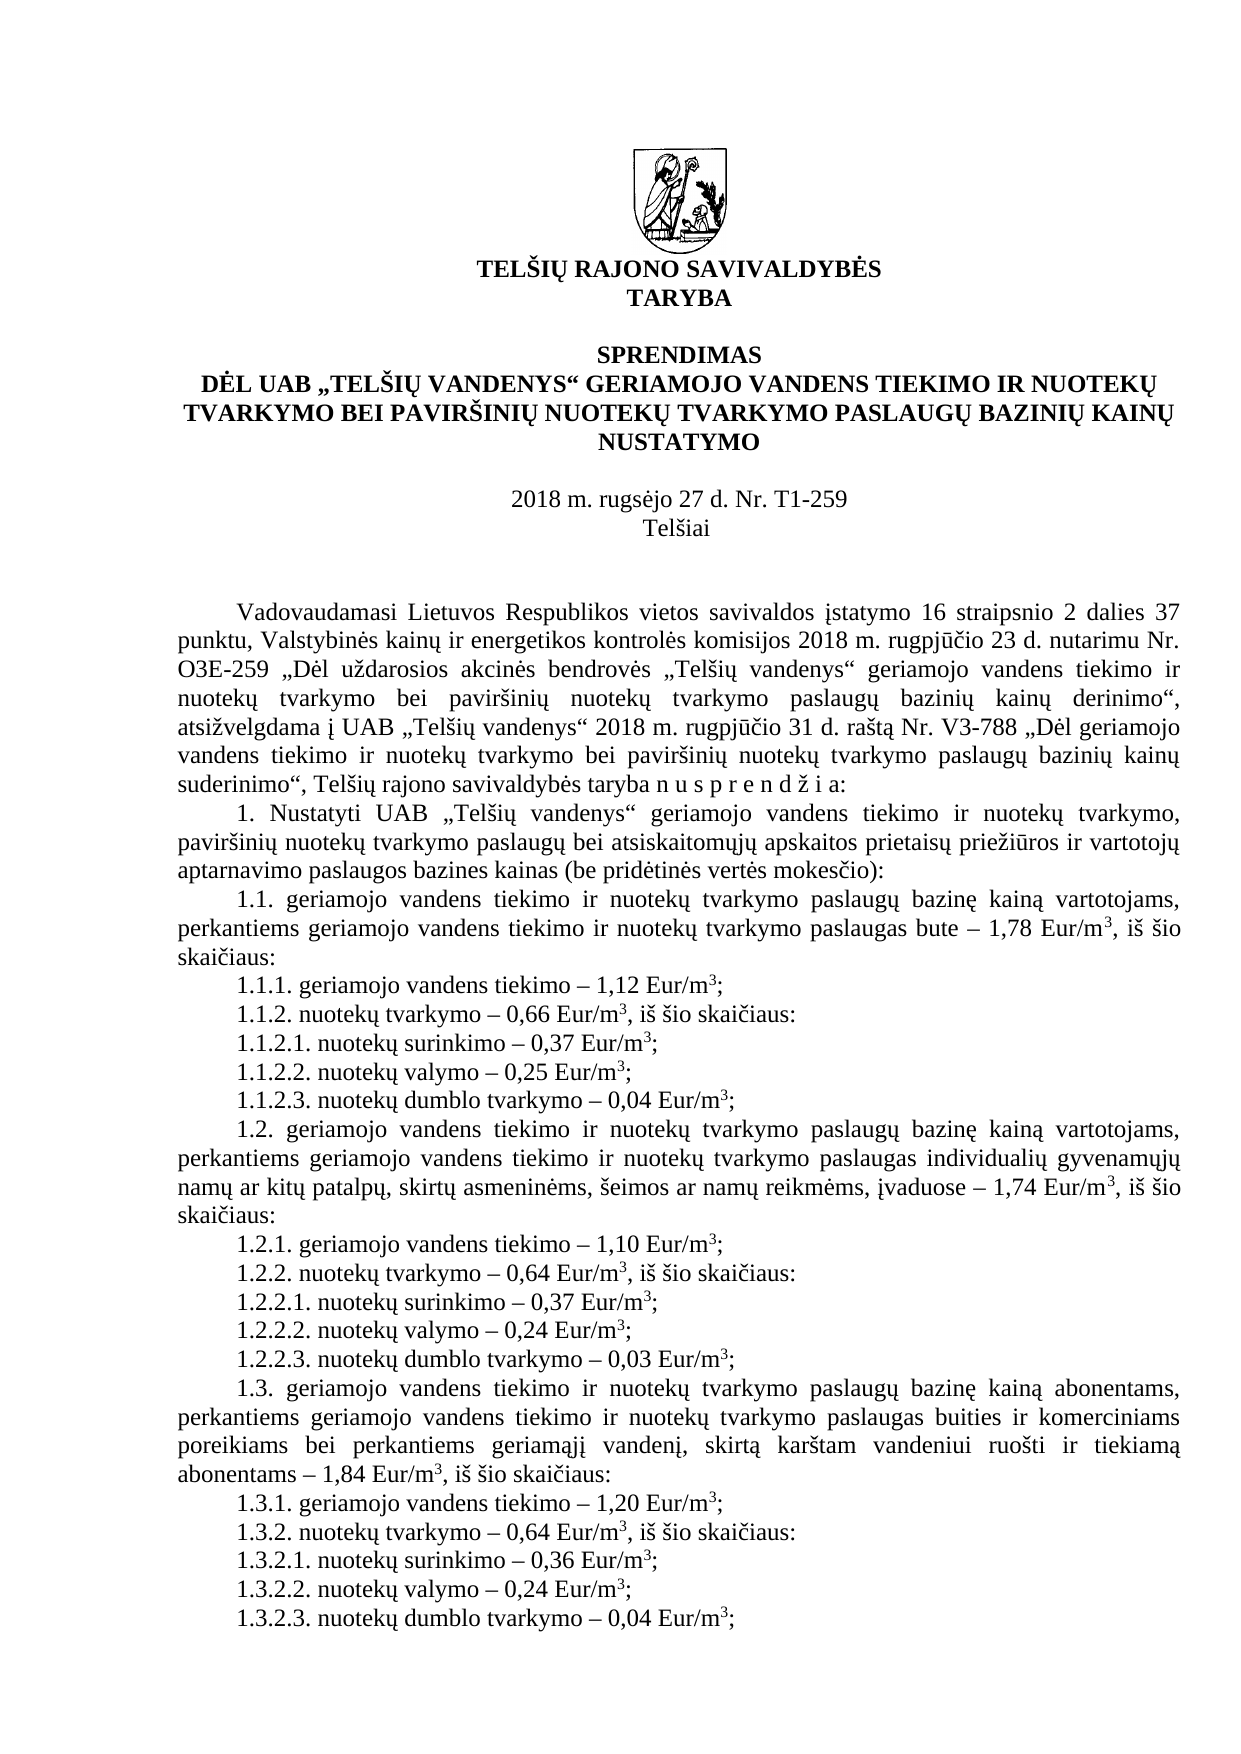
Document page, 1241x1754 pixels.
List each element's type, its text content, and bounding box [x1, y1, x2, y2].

text 1.3.2.3. nuotekų dumblo tvarkymo – 0,04 Eur/m3; [177, 1603, 1181, 1632]
text 1.2.2.2. nuotekų valymo – 0,24 Eur/m3; [177, 1316, 1181, 1344]
text 1.3.2. nuotekų tvarkymo – 0,64 Eur/m3, iš šio skaičiaus: [177, 1517, 1181, 1546]
text Vadovaudamasi Lietuvos Respublikos vietos savivaldos įstatymo 16 straipsnio 2 dalies 37 punktu, Valstybinės kainų ir energetikos kontrolės komisijos 2018 m. rugpjūčio 23 d. nutarimu Nr. O3E-259 „Dėl uždarosios akcinės bendrovės „Telšių vandenys“ geriamojo vandens tiekimo ir nuotekų tvarkymo bei paviršinių nuotekų tvarkymo paslaugų bazinių kainų derinimo“, atsižvelgdama į UAB „Telšių vandenys“ 2018 m. rugpjūčio 31 d. raštą Nr. V3-788 „Dėl geriamojo vandens tiekimo ir nuotekų tvarkymo bei paviršinių nuotekų tvarkymo paslaugų bazinių kainų suderinimo“, Telšių rajono savivaldybės taryba n u s p r e n d ž i a: [177, 597, 1181, 798]
text 1.3.2.2. nuotekų valymo – 0,24 Eur/m3; [177, 1574, 1181, 1603]
text 1.1.2.1. nuotekų surinkimo – 0,37 Eur/m3; [177, 1028, 1181, 1057]
text 1.3.1. geriamojo vandens tiekimo – 1,20 Eur/m3; [177, 1488, 1181, 1517]
text 2018 m. rugsėjo 27 d. Nr. T1-259 [177, 484, 1181, 513]
text 1. Nustatyti UAB „Telšių vandenys“ geriamojo vandens tiekimo ir nuotekų tvarkymo, paviršinių nuotekų tvarkymo paslaugų bei atsiskaitomųjų apskaitos prietaisų priežiūros ir vartotojų aptarnavimo paslaugos bazines kainas (be pridėtinės vertės mokesčio): [177, 798, 1181, 884]
text 1.1.2.2. nuotekų valymo – 0,25 Eur/m3; [177, 1057, 1181, 1086]
text TELŠIŲ RAJONO SAVIVALDYBĖS [177, 254, 1181, 283]
text 1.1.2. nuotekų tvarkymo – 0,66 Eur/m3, iš šio skaičiaus: [177, 999, 1181, 1028]
text 1.2.2.1. nuotekų surinkimo – 0,37 Eur/m3; [177, 1287, 1181, 1316]
text 1.1.1. geriamojo vandens tiekimo – 1,12 Eur/m3; [177, 971, 1181, 999]
text Telšiai [177, 513, 1181, 542]
text 1.2.1. geriamojo vandens tiekimo – 1,10 Eur/m3; [177, 1229, 1181, 1258]
text TARYBA [177, 283, 1181, 312]
text DĖL UAB „TELŠIŲ VANDENYS“ GERIAMOJO VANDENS TIEKIMO IR NUOTEKŲ TVARKYMO BEI PAVIRŠINIŲ NUOTEKŲ TVARKYMO PASLAUGŲ BAZINIŲ KAINŲ NUSTATYMO [177, 369, 1181, 455]
text 1.2. geriamojo vandens tiekimo ir nuotekų tvarkymo paslaugų bazinę kainą vartotojams, perkantiems geriamojo vandens tiekimo ir nuotekų tvarkymo paslaugas individualių gyvenamųjų namų ar kitų patalpų, skirtų asmeninėms, šeimos ar namų reikmėms, įvaduose – 1,74 Eur/m3, iš šio skaičiaus: [177, 1114, 1181, 1229]
text 1.2.2. nuotekų tvarkymo – 0,64 Eur/m3, iš šio skaičiaus: [177, 1258, 1181, 1287]
text 1.2.2.3. nuotekų dumblo tvarkymo – 0,03 Eur/m3; [177, 1344, 1181, 1373]
text SPRENDIMAS [177, 340, 1181, 369]
text 1.1. geriamojo vandens tiekimo ir nuotekų tvarkymo paslaugų bazinę kainą vartotojams, perkantiems geriamojo vandens tiekimo ir nuotekų tvarkymo paslaugas bute – 1,78 Eur/m3, iš šio skaičiaus: [177, 884, 1181, 971]
text 1.3. geriamojo vandens tiekimo ir nuotekų tvarkymo paslaugų bazinę kainą abonentams, perkantiems geriamojo vandens tiekimo ir nuotekų tvarkymo paslaugas buities ir komerciniams poreikiams bei perkantiems geriamąjį vandenį, skirtą karštam vandeniui ruošti ir tiekiamą abonentams – 1,84 Eur/m3, iš šio skaičiaus: [177, 1373, 1181, 1488]
text 1.3.2.1. nuotekų surinkimo – 0,36 Eur/m3; [177, 1546, 1181, 1574]
text 1.1.2.3. nuotekų dumblo tvarkymo – 0,04 Eur/m3; [177, 1086, 1181, 1114]
